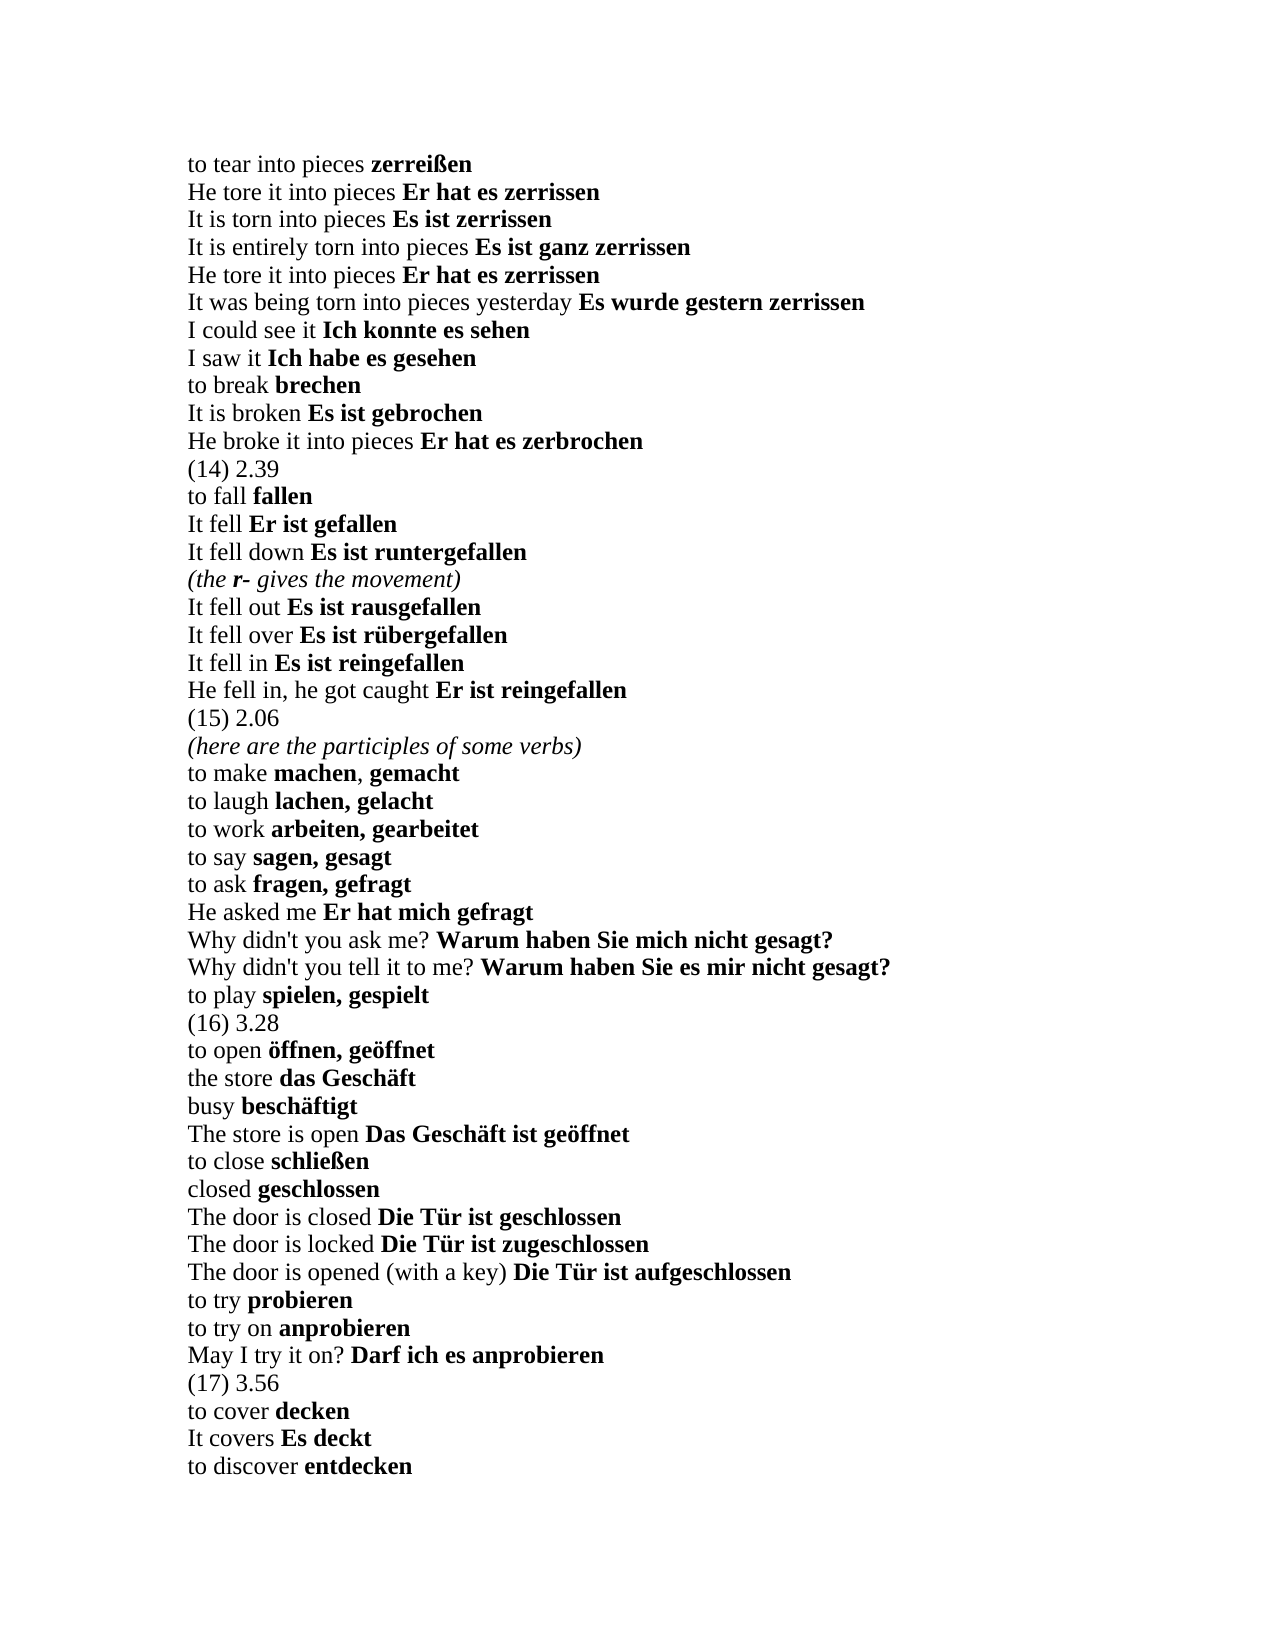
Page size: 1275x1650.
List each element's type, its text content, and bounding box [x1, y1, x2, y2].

text to laugh lachen, gelacht [187, 787, 1087, 815]
text It fell down Es ist runtergefallen [187, 538, 1087, 566]
text It fell over Es ist rübergefallen [187, 621, 1087, 649]
text (17) 3.56 [187, 1369, 1087, 1397]
text to fall fallen [187, 482, 1087, 510]
text to discover entdecken [187, 1452, 1087, 1480]
text (the r- gives the movement) [187, 566, 1087, 593]
text to say sagen, gesagt [187, 843, 1087, 870]
text It is entirely torn into pieces Es ist ganz zerrissen [187, 233, 1087, 261]
text (16) 3.28 [187, 1009, 1087, 1037]
text It is broken Es ist gebrochen [187, 399, 1087, 427]
text to play spielen, gespielt [187, 981, 1087, 1009]
text to make machen, gemacht [187, 759, 1087, 787]
text It covers Es deckt [187, 1424, 1087, 1452]
text to work arbeiten, gearbeitet [187, 815, 1087, 843]
text It fell in Es ist reingefallen [187, 649, 1087, 676]
text Why didn't you tell it to me? Warum haben Sie es mir nicht gesagt? [187, 953, 1087, 981]
text I saw it Ich habe es gesehen [187, 344, 1087, 372]
text the store das Geschäft [187, 1064, 1087, 1092]
text The store is open Das Geschäft ist geöffnet [187, 1120, 1087, 1147]
text The door is opened (with a key) Die Tür ist aufgeschlossen [187, 1258, 1087, 1286]
text to close schließen [187, 1147, 1087, 1175]
text closed geschlossen [187, 1175, 1087, 1203]
text Why didn't you ask me? Warum haben Sie mich nicht gesagt? [187, 926, 1087, 953]
text He tore it into pieces Er hat es zerrissen [187, 178, 1087, 205]
text to ask fragen, gefragt [187, 870, 1087, 898]
text May I try it on? Darf ich es anprobieren [187, 1341, 1087, 1369]
text to break brechen [187, 372, 1087, 399]
text He fell in, he got caught Er ist reingefallen [187, 676, 1087, 704]
text He asked me Er hat mich gefragt [187, 898, 1087, 926]
text (15) 2.06 [187, 704, 1087, 732]
text He tore it into pieces Er hat es zerrissen [187, 261, 1087, 288]
text It is torn into pieces Es ist zerrissen [187, 205, 1087, 233]
text The door is closed Die Tür ist geschlossen [187, 1203, 1087, 1231]
text (here are the participles of some verbs) [187, 732, 1087, 759]
text It was being torn into pieces yesterday Es wurde gestern zerrissen [187, 288, 1087, 316]
text He broke it into pieces Er hat es zerbrochen [187, 427, 1087, 455]
text to try probieren [187, 1286, 1087, 1314]
text to try on anprobieren [187, 1314, 1087, 1341]
text The door is locked Die Tür ist zugeschlossen [187, 1231, 1087, 1258]
text I could see it Ich konnte es sehen [187, 316, 1087, 344]
text It fell out Es ist rausgefallen [187, 593, 1087, 621]
text to open öffnen, geöffnet [187, 1037, 1087, 1064]
text (14) 2.39 [187, 455, 1087, 482]
text to cover decken [187, 1397, 1087, 1424]
text busy beschäftigt [187, 1092, 1087, 1120]
text to tear into pieces zerreißen [187, 150, 1087, 178]
text It fell Er ist gefallen [187, 510, 1087, 538]
